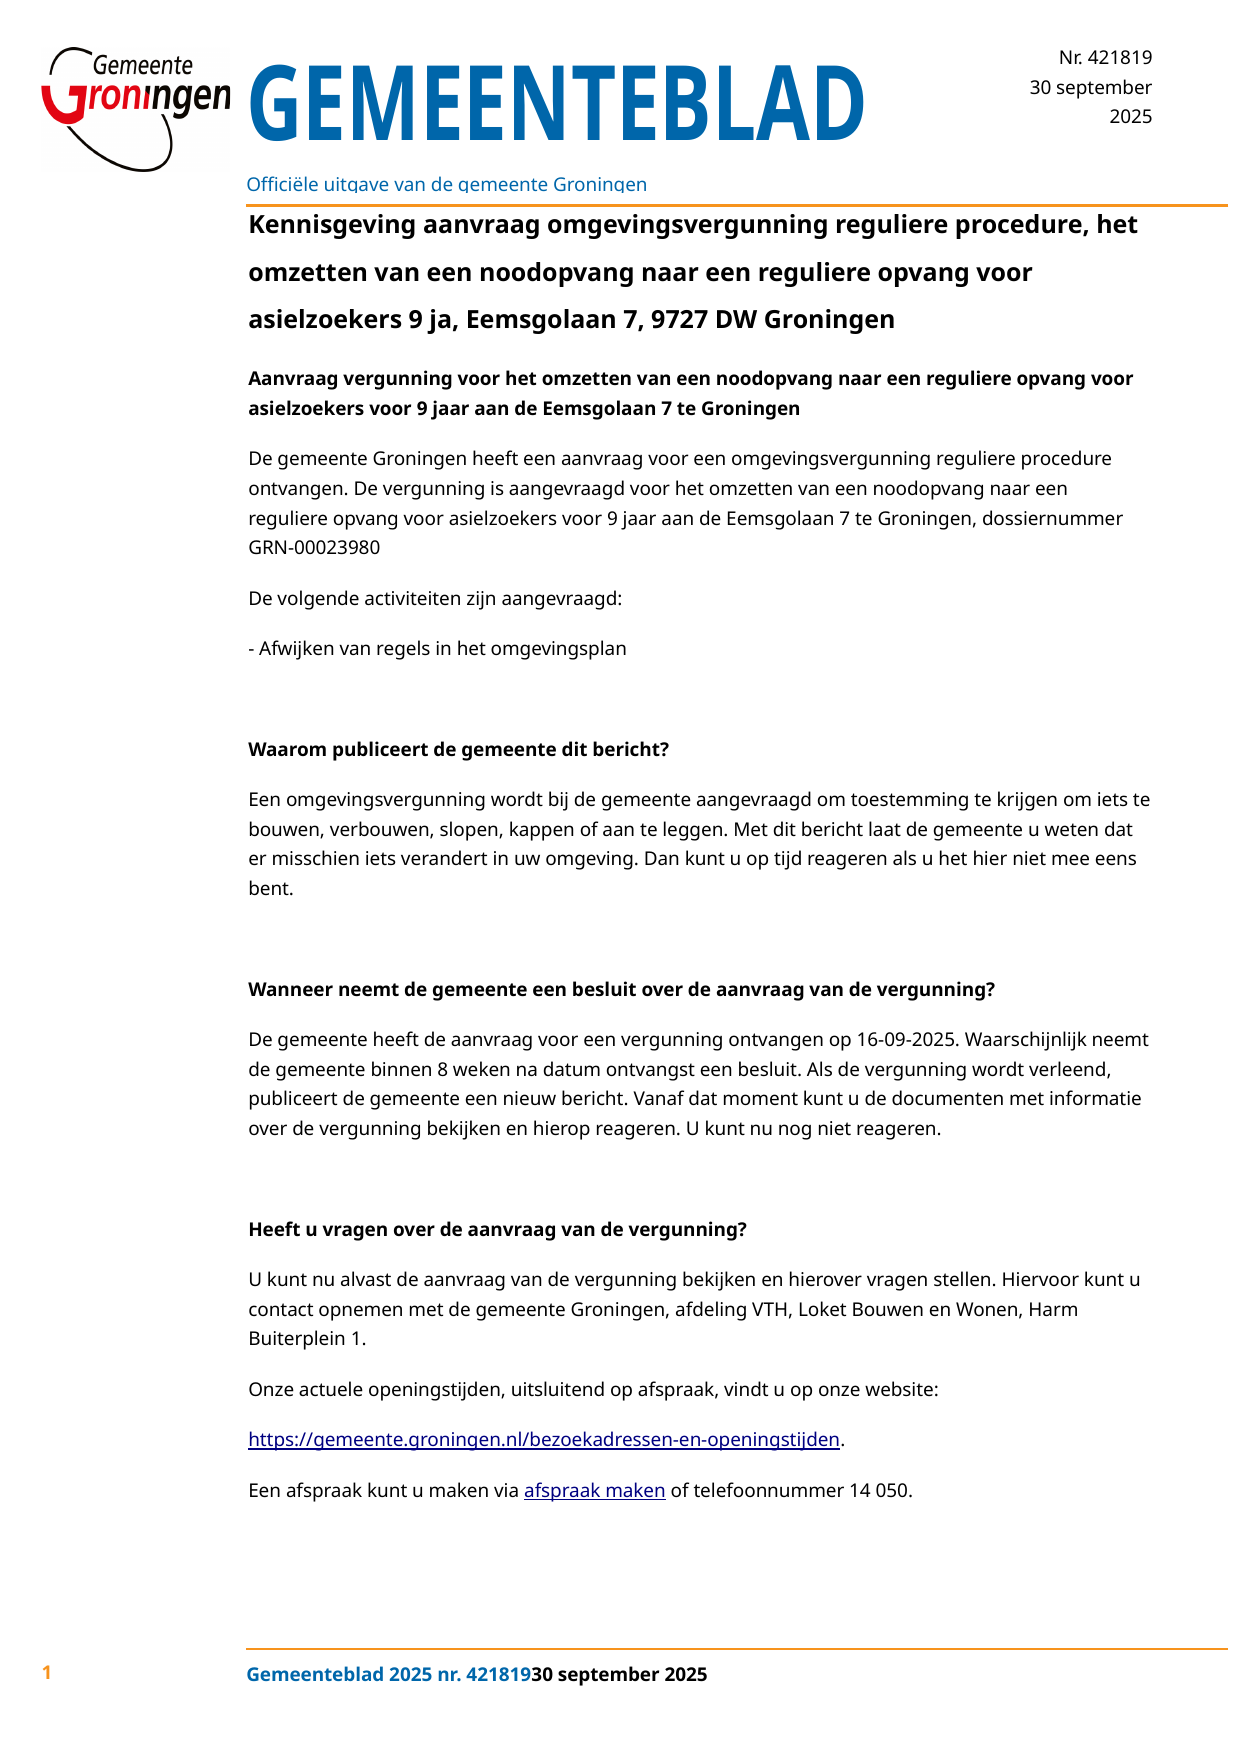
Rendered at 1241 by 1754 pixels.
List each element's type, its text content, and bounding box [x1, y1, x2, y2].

text Waarom publiceert de gemeente dit bericht? [248, 736, 1152, 762]
text Onze actuele openingstijden, uitsluitend op afspraak, vindt u op onze website: [248, 1376, 1152, 1402]
text Kennisgeving aanvraag omgevingsvergunning reguliere procedure, het omzetten van een noodopvang naar een reguliere opvang voor asielzoekers 9 ja, Eemsgolaan 7, 9727 DW Groningen [248, 207, 1152, 336]
picture [41, 47, 231, 172]
text https://gemeente.groningen.nl/bezoekadressen-en-openingstijden. [248, 1426, 1152, 1452]
text De volgende activiteiten zijn aangevraagd: [248, 585, 1152, 610]
text Aanvraag vergunning voor het omzetten van een noodopvang naar een reguliere opvang voor asielzoekers voor 9 jaar aan de Eemsgolaan 7 te Groningen [248, 366, 1152, 421]
text De gemeente heeft de aanvraag voor een vergunning ontvangen op 16-09-2025. Waarschijnlijk neemt de gemeente binnen 8 weken na datum ontvangst een besluit. Als de vergunning wordt verleend, publiceert de gemeente een nieuw bericht. Vanaf dat moment kunt u de documenten met informatie over de vergunning bekijken en hierop reageren. U kunt nu nog niet reageren. [248, 1026, 1152, 1141]
text U kunt nu alvast de aanvraag van de vergunning bekijken en hierover vragen stellen. Hiervoor kunt u contact opnemen met de gemeente Groningen, afdeling VTH, Loket Bouwen en Wonen, Harm Buiterplein 1. [248, 1266, 1152, 1351]
text Een omgevingsvergunning wordt bij de gemeente aangevraagd om toestemming te krijgen om iets te bouwen, verbouwen, slopen, kappen of aan te leggen. Met dit bericht laat de gemeente u weten dat er misschien iets verandert in uw omgeving. Dan kunt u op tijd reageren als u het hier niet mee eens bent. [248, 786, 1152, 901]
text Heeft u vragen over de aanvraag van de vergunning? [248, 1216, 1152, 1242]
text - Afwijken van regels in het omgevingsplan [248, 635, 1152, 661]
text De gemeente Groningen heeft een aanvraag voor een omgevingsvergunning reguliere procedure ontvangen. De vergunning is aangevraagd voor het omzetten van een noodopvang naar een reguliere opvang voor asielzoekers voor 9 jaar aan de Eemsgolaan 7 te Groningen, dossiernummer GRN-00023980 [248, 446, 1152, 560]
text Een afspraak kunt u maken via afspraak maken of telefoonnummer 14 050. [248, 1477, 1152, 1502]
text Wanneer neemt de gemeente een besluit over de aanvraag van de vergunning? [248, 976, 1152, 1002]
